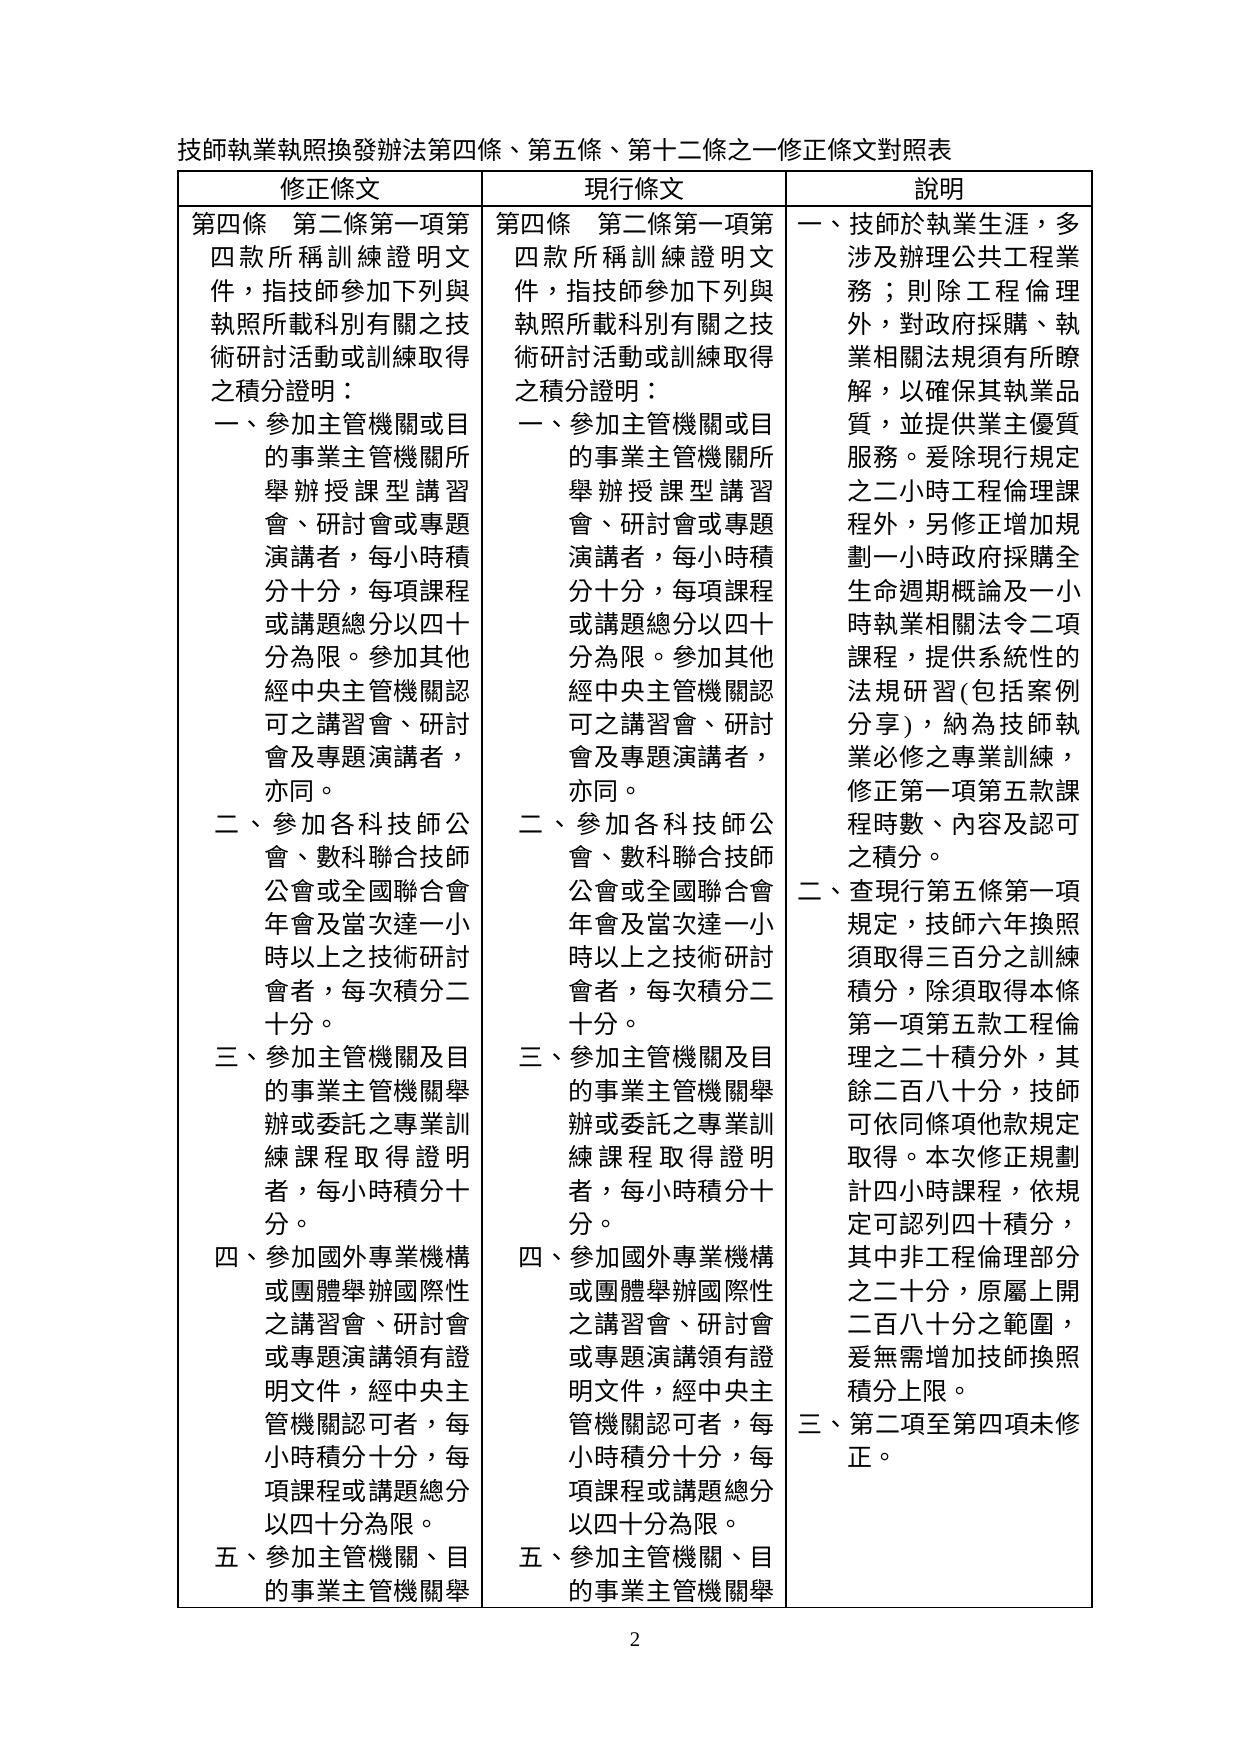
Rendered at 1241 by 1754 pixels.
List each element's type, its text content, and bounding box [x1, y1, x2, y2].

text 技師執業執照換發辦法第四條、第五條、第十二條之一修正條文對照表 [177, 118, 1092, 170]
table_cell 第四條 第二條第一項第四款所稱訓練證明文件，指技師參加下列與執照所載科別有關之技術研討活動或訓練取得之積分證明： 一、參加主管機關或目的事業主管機關所舉辦授課型講習會、研討會或專題演講者，每小時積分十分，每項課程或講題總分以四十分為限。參加其他經中央主管機關認可之講習會、研討會及專題演講者，亦同。 二、參加各科技師公會、數科聯合技師公會或全國聯合會年會及當次達一小時以上之技術研討會者，每次積分二十分。 三、參加主管機關及目的事業主管機關舉辦或委託之專業訓練課程取得證明者，每小時積分十分。 四、參加國外專業機構或團體舉辦國際性之講習會、研討會或專題演講領有證明文件，經中央主管機關認可者，每小時積分十分，每項課程或講題總分以四十分為限。 五、參加主管機關、目的事業主管機關舉 [179, 207, 481, 1607]
table_cell 一、技師於執業生涯，多涉及辦理公共工程業務；則除工程倫理外，對政府採購、執業相關法規須有所瞭解，以確保其執業品質，並提供業主優質服務。爰除現行規定之二小時工程倫理課程外，另修正增加規劃一小時政府採購全生命週期概論及一小時執業相關法令二項課程，提供系統性的法規研習(包括案例分享)，納為技師執業必修之專業訓練，修正第一項第五款課程時數、內容及認可之積分。 二、查現行第五條第一項規定，技師六年換照須取得三百分之訓練積分，除須取得本條第一項第五款工程倫理之二十積分外，其餘二百八十分，技師可依同條項他款規定取得。本次修正規劃計四小時課程，依規定可認列四十積分，其中非工程倫理部分之二十分，原屬上開二百八十分之範圍，爰無需增加技師換照積分上限。 三、第二項至第四項未修正。 [787, 207, 1091, 1607]
table_header 修正條文 [179, 172, 481, 205]
table_header 現行條文 [483, 172, 785, 205]
table_header 說明 [787, 172, 1091, 205]
table_cell 第四條 第二條第一項第四款所稱訓練證明文件，指技師參加下列與執照所載科別有關之技術研討活動或訓練取得之積分證明： 一、參加主管機關或目的事業主管機關所舉辦授課型講習會、研討會或專題演講者，每小時積分十分，每項課程或講題總分以四十分為限。參加其他經中央主管機關認可之講習會、研討會及專題演講者，亦同。 二、參加各科技師公會、數科聯合技師公會或全國聯合會年會及當次達一小時以上之技術研討會者，每次積分二十分。 三、參加主管機關及目的事業主管機關舉辦或委託之專業訓練課程取得證明者，每小時積分十分。 四、參加國外專業機構或團體舉辦國際性之講習會、研討會或專題演講領有證明文件，經中央主管機關認可者，每小時積分十分，每項課程或講題總分以四十分為限。 五、參加主管機關、目的事業主管機關舉 [483, 207, 785, 1607]
